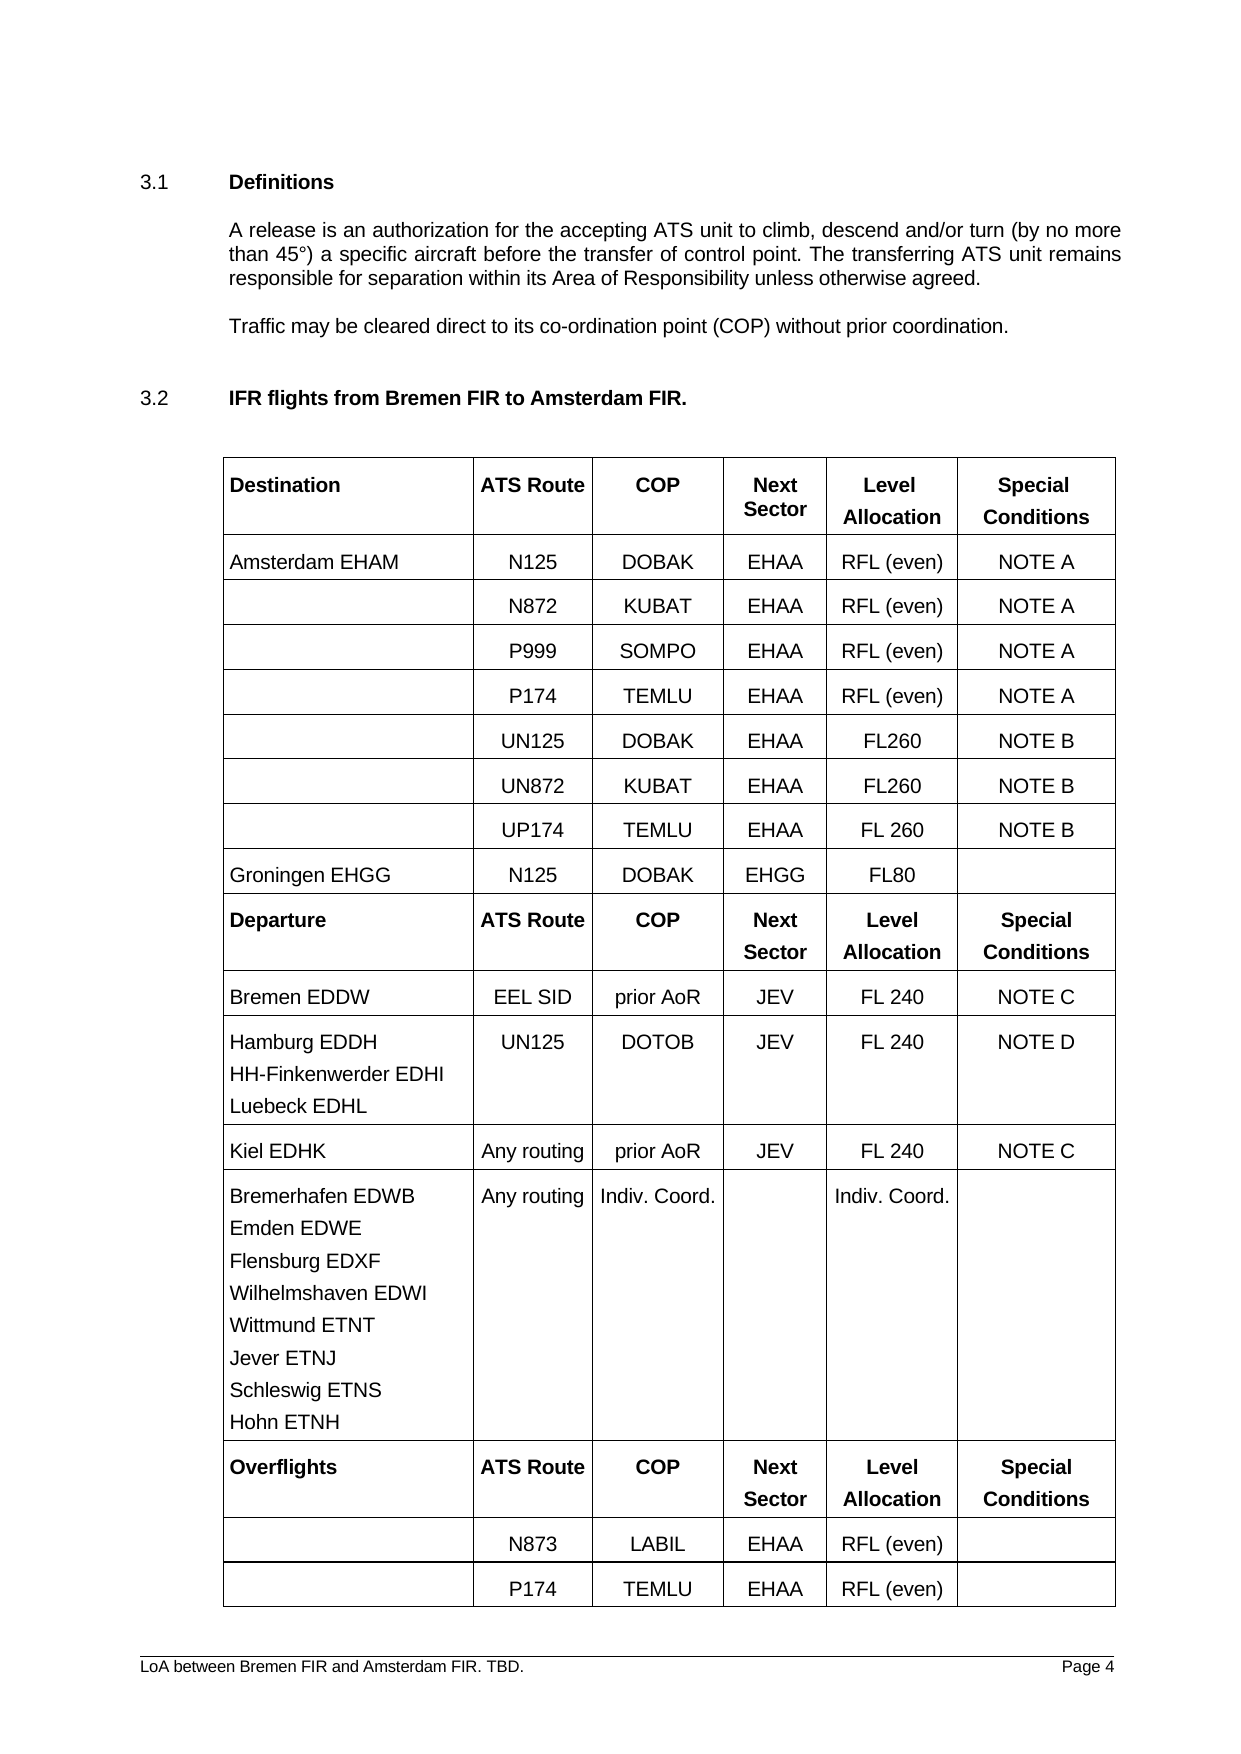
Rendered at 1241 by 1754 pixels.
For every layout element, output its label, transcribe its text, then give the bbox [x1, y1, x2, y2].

table_cell Hamburg EDDH HH-Finkenwerder EDHI Luebeck EDHL [224, 1016, 473, 1124]
table_cell Level Allocation [827, 1441, 957, 1517]
table_cell [224, 1563, 473, 1606]
table_cell UN125 [474, 1016, 592, 1124]
table_cell Next Sector [724, 894, 826, 970]
table_cell EHAA [724, 625, 826, 669]
table_cell NOTE A [958, 535, 1115, 579]
table_cell FL 240 [827, 971, 957, 1014]
table_cell [224, 804, 473, 848]
table_header ATS Route [474, 458, 592, 534]
table_cell EHAA [724, 1518, 826, 1561]
table_cell FL80 [827, 849, 957, 893]
table_cell prior AoR [593, 971, 723, 1014]
table_cell RFL (even) [827, 580, 957, 624]
table_cell NOTE A [958, 625, 1115, 669]
table_cell Special Conditions [958, 1441, 1115, 1517]
table_cell DOBAK [593, 535, 723, 579]
table_cell COP [593, 1441, 723, 1517]
table_cell RFL (even) [827, 535, 957, 579]
table_cell EHAA [724, 1563, 826, 1606]
table_cell NOTE B [958, 715, 1115, 758]
table_cell FL 240 [827, 1016, 957, 1124]
table_cell Groningen EHGG [224, 849, 473, 893]
table_cell Any routing [474, 1170, 592, 1439]
table_cell TEMLU [593, 1563, 723, 1606]
text 3.2 IFR flights from Bremen FIR to Amsterdam FIR. [140, 385, 1122, 409]
table_cell Bremerhafen EDWB Emden EDWE Flensburg EDXF Wilhelmshaven EDWI Wittmund ETNT Jever ETNJ Schleswig ETNS Hohn ETNH [224, 1170, 473, 1439]
table_cell EHAA [724, 759, 826, 803]
table_cell Overflights [224, 1441, 473, 1517]
table_cell [224, 1518, 473, 1561]
table_header Next Sector [724, 458, 826, 534]
table_cell Bremen EDDW [224, 971, 473, 1014]
table_cell [224, 670, 473, 713]
table_cell NOTE A [958, 580, 1115, 624]
table_cell LABIL [593, 1518, 723, 1561]
table_cell N125 [474, 849, 592, 893]
table_header Special Conditions [958, 458, 1115, 534]
table_cell UP174 [474, 804, 592, 848]
table_cell JEV [724, 971, 826, 1014]
table_cell [958, 1563, 1115, 1606]
table_cell FL260 [827, 715, 957, 758]
table_cell EHAA [724, 535, 826, 579]
table_cell JEV [724, 1016, 826, 1124]
table_cell EHAA [724, 670, 826, 713]
table_cell FL260 [827, 759, 957, 803]
table_cell RFL (even) [827, 670, 957, 713]
table_cell P174 [474, 1563, 592, 1606]
table_cell P999 [474, 625, 592, 669]
table_cell RFL (even) [827, 1518, 957, 1561]
table_cell Indiv. Coord. [827, 1170, 957, 1439]
table_cell [958, 1170, 1115, 1439]
table_cell UN125 [474, 715, 592, 758]
table_cell NOTE B [958, 759, 1115, 803]
table_cell TEMLU [593, 670, 723, 713]
table_cell UN872 [474, 759, 592, 803]
table_cell Next Sector [724, 1441, 826, 1517]
table_cell [224, 715, 473, 758]
table_cell EHGG [724, 849, 826, 893]
text Traffic may be cleared direct to its co-ordination point (COP) without prior coordination. [140, 313, 1122, 337]
table_cell Kiel EDHK [224, 1125, 473, 1169]
table_cell NOTE D [958, 1016, 1115, 1124]
table_cell EHAA [724, 804, 826, 848]
table_cell NOTE A [958, 670, 1115, 713]
table_cell DOBAK [593, 849, 723, 893]
table_cell [724, 1170, 826, 1439]
table_header Level Allocation [827, 458, 957, 534]
table_cell RFL (even) [827, 1563, 957, 1606]
table_cell N872 [474, 580, 592, 624]
table_cell prior AoR [593, 1125, 723, 1169]
table_cell [958, 849, 1115, 893]
table_cell Departure [224, 894, 473, 970]
table_cell FL 260 [827, 804, 957, 848]
table_cell ATS Route [474, 894, 592, 970]
table_cell [224, 625, 473, 669]
table_cell DOTOB [593, 1016, 723, 1124]
table_cell JEV [724, 1125, 826, 1169]
table_header COP [593, 458, 723, 534]
table_cell RFL (even) [827, 625, 957, 669]
table_cell Any routing [474, 1125, 592, 1169]
table_cell EHAA [724, 580, 826, 624]
table_cell DOBAK [593, 715, 723, 758]
table_cell [958, 1518, 1115, 1561]
table_cell NOTE B [958, 804, 1115, 848]
table_cell [224, 759, 473, 803]
table_cell KUBAT [593, 759, 723, 803]
table_cell [224, 580, 473, 624]
table_cell EHAA [724, 715, 826, 758]
table_cell NOTE C [958, 1125, 1115, 1169]
table_cell TEMLU [593, 804, 723, 848]
text A release is an authorization for the accepting ATS unit to climb, descend and/or turn (by no more than 45°) a specific aircraft before the transfer of control point. The transferring ATS unit remains responsible for separation within its Area of Responsibility unless otherwise agreed. [140, 218, 1122, 289]
table_cell N873 [474, 1518, 592, 1561]
text 3.1 Definitions [140, 170, 1122, 194]
table_cell KUBAT [593, 580, 723, 624]
table_cell SOMPO [593, 625, 723, 669]
table_cell NOTE C [958, 971, 1115, 1014]
table_cell Amsterdam EHAM [224, 535, 473, 579]
table_cell P174 [474, 670, 592, 713]
table_cell EEL SID [474, 971, 592, 1014]
table_cell FL 240 [827, 1125, 957, 1169]
table_cell Level Allocation [827, 894, 957, 970]
table_cell COP [593, 894, 723, 970]
table_cell Special Conditions [958, 894, 1115, 970]
table_cell ATS Route [474, 1441, 592, 1517]
table_cell Indiv. Coord. [593, 1170, 723, 1439]
table_cell N125 [474, 535, 592, 579]
table_header Destination [224, 458, 473, 534]
